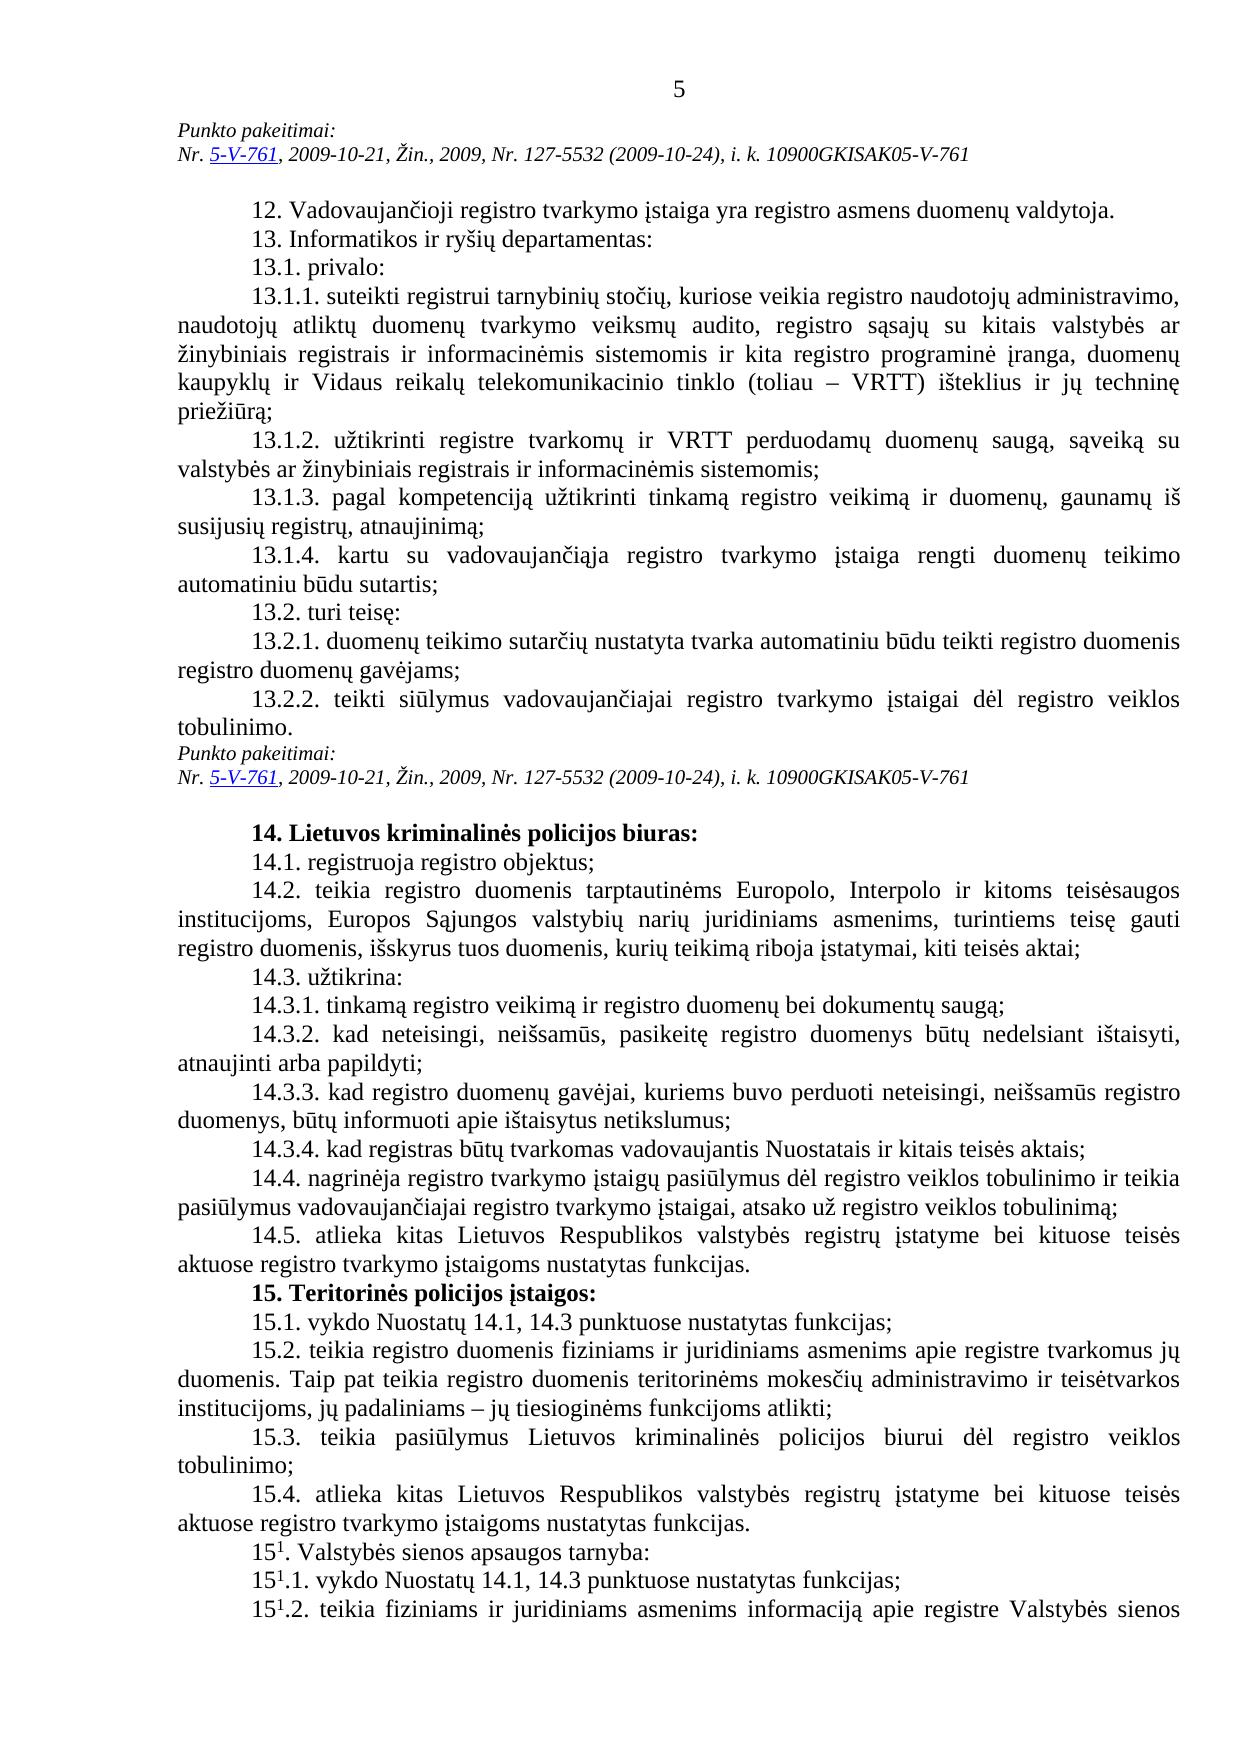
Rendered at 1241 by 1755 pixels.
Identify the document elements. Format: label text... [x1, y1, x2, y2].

text 15.3. teikia pasiūlymus Lietuvos kriminalinės policijos biurui dėl registro veiklos tobulinimo; [177, 1422, 1181, 1479]
text 14.3.4. kad registras būtų tvarkomas vadovaujantis Nuostatais ir kitais teisės aktais; [177, 1134, 1181, 1163]
text 13.2. turi teisę: [177, 597, 1181, 626]
text 13.1. privalo: [177, 252, 1181, 281]
text 14.3.1. tinkamą registro veikimą ir registro duomenų bei dokumentų saugą; [177, 991, 1181, 1019]
text 15.2. teikia registro duomenis fiziniams ir juridiniams asmenims apie registre tvarkomus jų duomenis. Taip pat teikia registro duomenis teritorinėms mokesčių administravimo ir teisėtvarkos institucijoms, jų padaliniams – jų tiesioginėms funkcijoms atlikti; [177, 1336, 1181, 1422]
text 14. Lietuvos kriminalinės policijos biuras: [177, 818, 1181, 847]
text 14.3. užtikrina: [177, 962, 1181, 991]
text 14.4. nagrinėja registro tvarkymo įstaigų pasiūlymus dėl registro veiklos tobulinimo ir teikia pasiūlymus vadovaujančiajai registro tvarkymo įstaigai, atsako už registro veiklos tobulinimą; [177, 1163, 1181, 1221]
text 13.1.1. suteikti registrui tarnybinių stočių, kuriose veikia registro naudotojų administravimo, naudotojų atliktų duomenų tvarkymo veiksmų audito, registro sąsajų su kitais valstybės ar žinybiniais registrais ir informacinėmis sistemomis ir kita registro programinė įranga, duomenų kaupyklų ir Vidaus reikalų telekomunikacinio tinklo (toliau – VRTT) išteklius ir jų techninę priežiūrą; [177, 281, 1181, 425]
text 13.2.2. teikti siūlymus vadovaujančiajai registro tvarkymo įstaigai dėl registro veiklos tobulinimo. [177, 684, 1181, 741]
text Nr. 5-V-761, 2009-10-21, Žin., 2009, Nr. 127-5532 (2009-10-24), i. k. 10900GKISAK05-V-761 [177, 142, 1181, 166]
text 14.1. registruoja registro objektus; [177, 847, 1181, 876]
text 13. Informatikos ir ryšių departamentas: [177, 224, 1181, 252]
text 151.2. teikia fiziniams ir juridiniams asmenims informaciją apie registre Valstybės sienos [177, 1594, 1181, 1623]
text 151. Valstybės sienos apsaugos tarnyba: [177, 1537, 1181, 1566]
text 14.2. teikia registro duomenis tarptautinėms Europolo, Interpolo ir kitoms teisėsaugos institucijoms, Europos Sąjungos valstybių narių juridiniams asmenims, turintiems teisę gauti registro duomenis, išskyrus tuos duomenis, kurių teikimą riboja įstatymai, kiti teisės aktai; [177, 876, 1181, 962]
text 13.1.3. pagal kompetenciją užtikrinti tinkamą registro veikimą ir duomenų, gaunamų iš susijusių registrų, atnaujinimą; [177, 482, 1181, 540]
text Punkto pakeitimai: [177, 118, 1181, 142]
text 13.1.2. užtikrinti registre tvarkomų ir VRTT perduodamų duomenų saugą, sąveiką su valstybės ar žinybiniais registrais ir informacinėmis sistemomis; [177, 425, 1181, 482]
text 151.1. vykdo Nuostatų 14.1, 14.3 punktuose nustatytas funkcijas; [177, 1566, 1181, 1594]
text 14.5. atlieka kitas Lietuvos Respublikos valstybės registrų įstatyme bei kituose teisės aktuose registro tvarkymo įstaigoms nustatytas funkcijas. [177, 1221, 1181, 1278]
text 13.2.1. duomenų teikimo sutarčių nustatyta tvarka automatiniu būdu teikti registro duomenis registro duomenų gavėjams; [177, 626, 1181, 684]
text 14.3.3. kad registro duomenų gavėjai, kuriems buvo perduoti neteisingi, neišsamūs registro duomenys, būtų informuoti apie ištaisytus netikslumus; [177, 1077, 1181, 1134]
text 12. Vadovaujančioji registro tvarkymo įstaiga yra registro asmens duomenų valdytoja. [177, 195, 1181, 224]
text 13.1.4. kartu su vadovaujančiąja registro tvarkymo įstaiga rengti duomenų teikimo automatiniu būdu sutartis; [177, 540, 1181, 597]
text 15.1. vykdo Nuostatų 14.1, 14.3 punktuose nustatytas funkcijas; [177, 1307, 1181, 1336]
text 14.3.2. kad neteisingi, neišsamūs, pasikeitę registro duomenys būtų nedelsiant ištaisyti, atnaujinti arba papildyti; [177, 1019, 1181, 1077]
text Nr. 5-V-761, 2009-10-21, Žin., 2009, Nr. 127-5532 (2009-10-24), i. k. 10900GKISAK05-V-761 [177, 765, 1181, 789]
text Punkto pakeitimai: [177, 741, 1181, 765]
text 15.4. atlieka kitas Lietuvos Respublikos valstybės registrų įstatyme bei kituose teisės aktuose registro tvarkymo įstaigoms nustatytas funkcijas. [177, 1479, 1181, 1537]
text 15. Teritorinės policijos įstaigos: [177, 1278, 1181, 1307]
